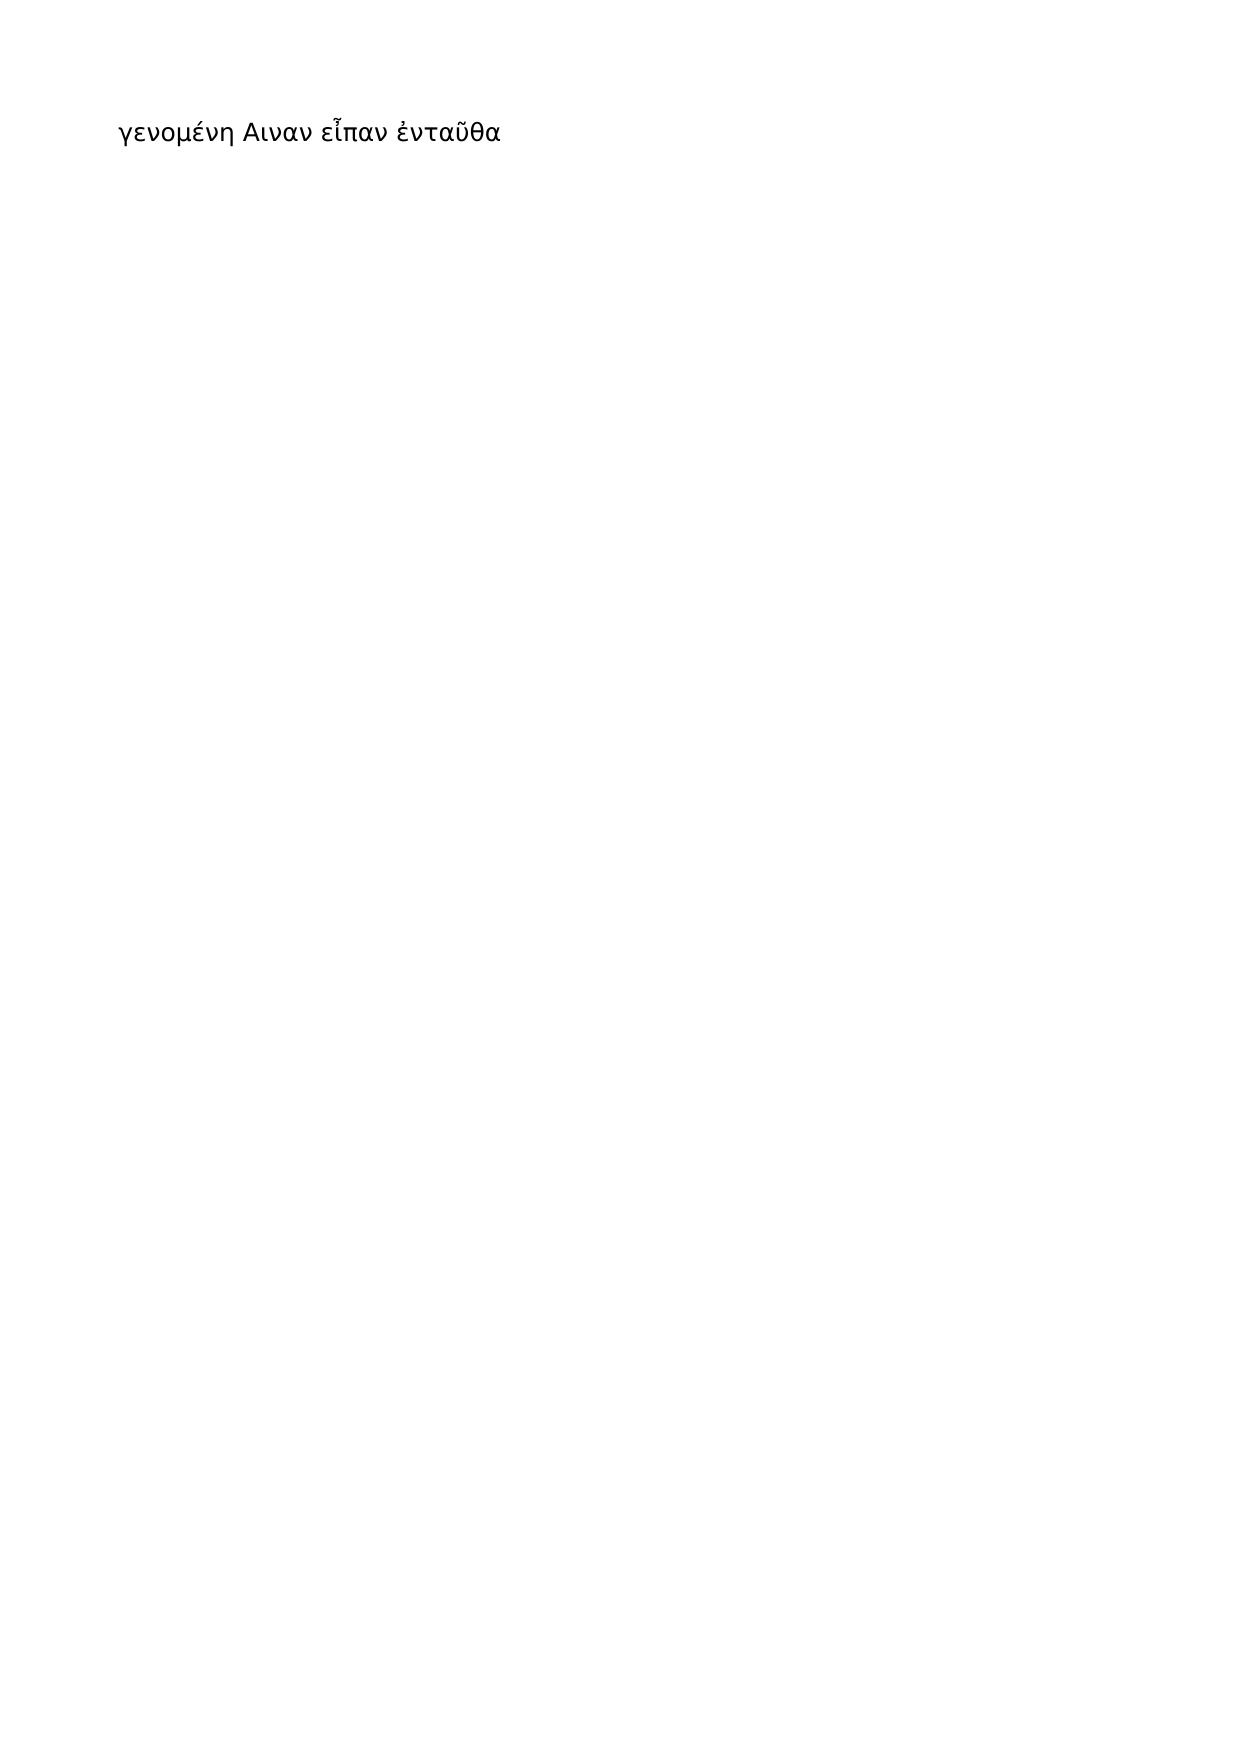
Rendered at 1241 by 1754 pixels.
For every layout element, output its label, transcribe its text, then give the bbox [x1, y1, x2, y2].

text γενομένη Αιναν εἶπαν ἐνταῦθα [118, 118, 1122, 147]
